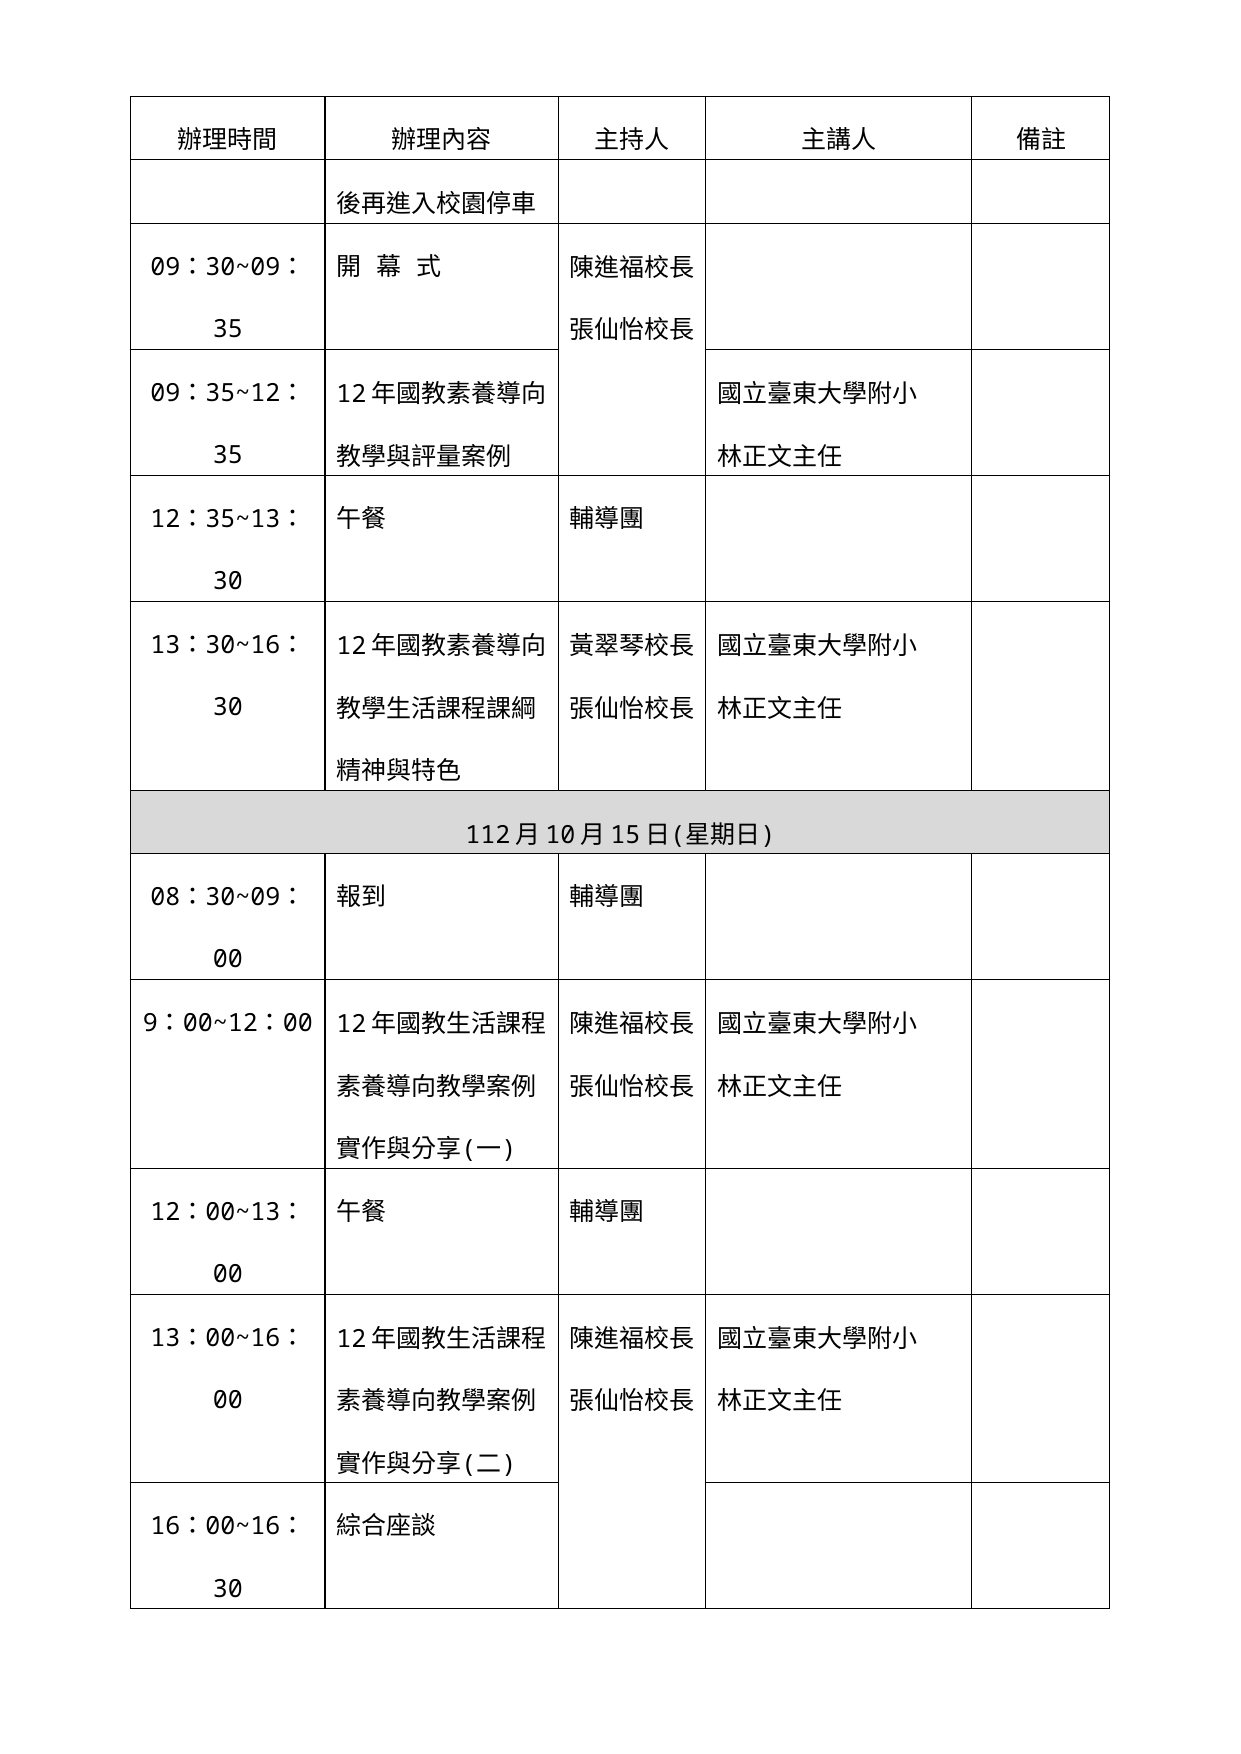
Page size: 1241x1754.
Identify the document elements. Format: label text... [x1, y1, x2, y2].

table_cell [972, 1169, 1109, 1294]
table_cell 綜合座談 [326, 1483, 558, 1608]
table_cell 陳進福校長 張仙怡校長 [559, 224, 705, 475]
table_header 辦理內容 [326, 97, 558, 159]
table_cell [972, 476, 1109, 601]
table_cell 午餐 [326, 1169, 558, 1294]
table_cell [706, 854, 971, 979]
table_header 主持人 [559, 97, 705, 159]
table_cell [706, 476, 971, 601]
table_cell 輔導團 [559, 476, 705, 601]
table_cell 開 幕 式 [326, 224, 558, 349]
table_cell [972, 980, 1109, 1168]
table_cell [706, 1483, 971, 1608]
table_cell 112月10月15日(星期日) [131, 791, 1109, 853]
table_cell 12年國教素養導向教學生活課程課綱精神與特色 [326, 602, 558, 789]
table_cell 國立臺東大學附小 林正文主任 [706, 602, 971, 789]
table_cell [706, 160, 971, 223]
table_cell [972, 1483, 1109, 1608]
table_cell 12年國教生活課程素養導向教學案例實作與分享(一) [326, 980, 558, 1168]
table_cell [972, 1295, 1109, 1482]
table_cell 12：00~13：00 [131, 1169, 324, 1294]
table_cell 12年國教生活課程素養導向教學案例實作與分享(二) [326, 1295, 558, 1482]
table_cell [972, 350, 1109, 475]
table_cell 13：00~16：00 [131, 1295, 324, 1482]
table_header 主講人 [706, 97, 971, 159]
table_cell 國立臺東大學附小 林正文主任 [706, 350, 971, 475]
table_cell 08：30~09：00 [131, 854, 324, 979]
table_header 備註 [972, 97, 1109, 159]
table_cell 國立臺東大學附小 林正文主任 [706, 980, 971, 1168]
table_cell 12：35~13：30 [131, 476, 324, 601]
table_cell [972, 224, 1109, 349]
table_cell [706, 224, 971, 349]
table_cell 16：00~16：30 [131, 1483, 324, 1608]
table_cell [972, 602, 1109, 789]
table_cell 輔導團 [559, 854, 705, 979]
table_cell 後再進入校園停車 [326, 160, 558, 223]
table_cell 陳進福校長 張仙怡校長 [559, 1295, 705, 1608]
table_cell 午餐 [326, 476, 558, 601]
table_cell 12年國教素養導向教學與評量案例 [326, 350, 558, 475]
table_cell 09：30~09：35 [131, 224, 324, 349]
table_cell [972, 160, 1109, 223]
table_cell 9：00~12：00 [131, 980, 324, 1168]
table_cell 黃翠琴校長 張仙怡校長 [559, 602, 705, 789]
table_cell [706, 1169, 971, 1294]
table_cell 09：35~12：35 [131, 350, 324, 475]
table_cell 報到 [326, 854, 558, 979]
table_cell [131, 160, 324, 223]
table_cell [559, 160, 705, 223]
table_cell 陳進福校長 張仙怡校長 [559, 980, 705, 1168]
table_cell 13：30~16：30 [131, 602, 324, 789]
table_cell [972, 854, 1109, 979]
table_cell 國立臺東大學附小 林正文主任 [706, 1295, 971, 1482]
table_header 辦理時間 [131, 97, 324, 159]
table_cell 輔導團 [559, 1169, 705, 1294]
